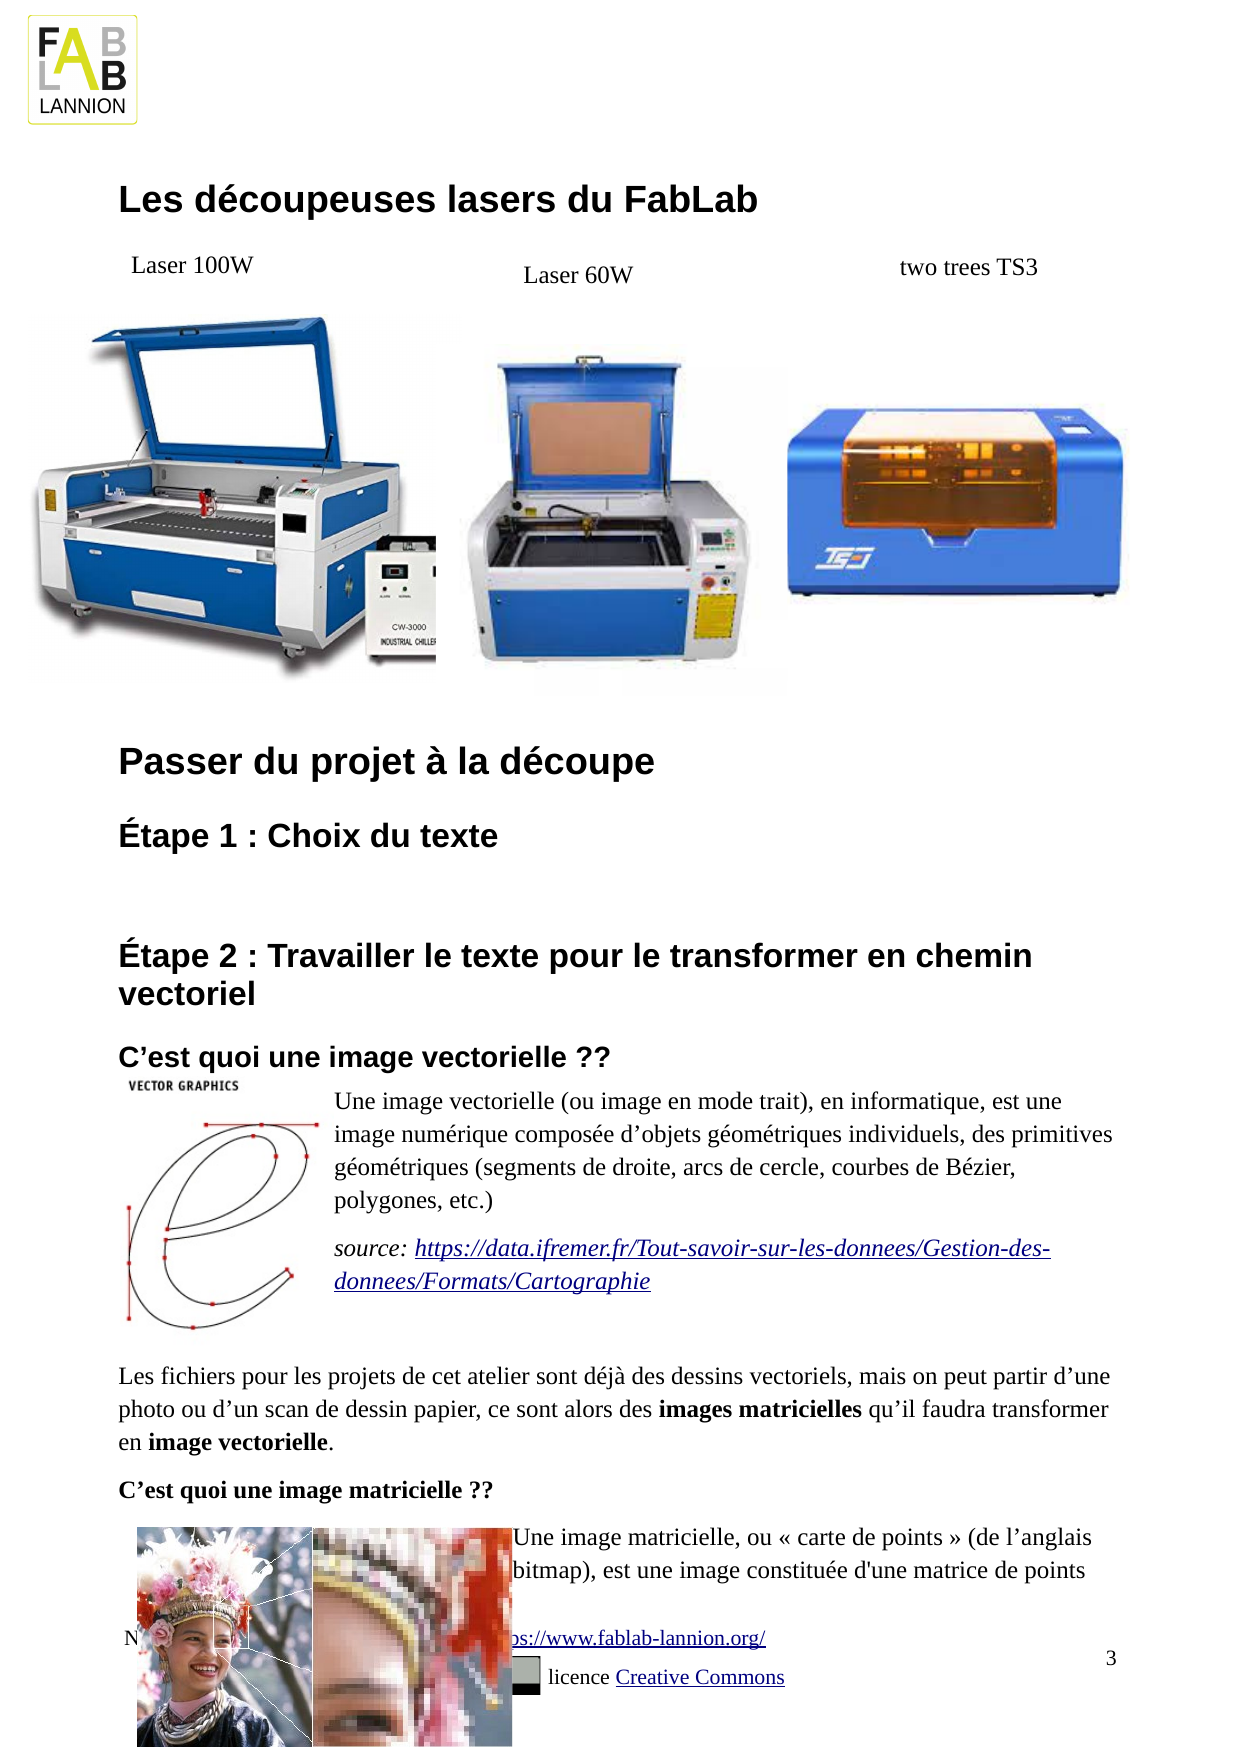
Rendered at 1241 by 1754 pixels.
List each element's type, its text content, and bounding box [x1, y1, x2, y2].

picture [137, 1527, 541, 1747]
subtitle C’est quoi une image vectorielle ?? [118, 1040, 1122, 1074]
picture [120, 1076, 334, 1352]
picture [27, 15, 138, 125]
text Une image matricielle, ou « carte de points » (de l’anglais bitmap), est une image constituée d'une matrice de points [118, 1522, 1122, 1584]
subtitle Les découpeuses lasers du FabLab [118, 176, 1122, 220]
text Une image vectorielle (ou image en mode trait), en informatique, est une image numérique composée d’objets géométriques individuels, des primitives géométriques (segments de droite, arcs de cercle, courbes de Bézier, polygones, etc.) [334, 1086, 1122, 1214]
subtitle Étape 1 : Choix du texte [118, 816, 1122, 854]
text source: https://data.ifremer.fr/Tout-savoir-sur-les-donnees/Gestion-des-donnees/Formats/Cartographie [334, 1233, 1122, 1294]
picture [28, 314, 1131, 696]
text C’est quoi une image matricielle ?? [118, 1475, 1122, 1503]
subtitle Étape 2 : Travailler le texte pour le transformer en chemin vectoriel [118, 936, 1122, 1013]
text Les fichiers pour les projets de cet atelier sont déjà des dessins vectoriels, mais on peut partir d’une photo ou d’un scan de dessin papier, ce sont alors des images matricielles qu’il faudra transformer en image vectorielle. [118, 1361, 1122, 1456]
subtitle Passer du projet à la découpe [118, 739, 1122, 783]
